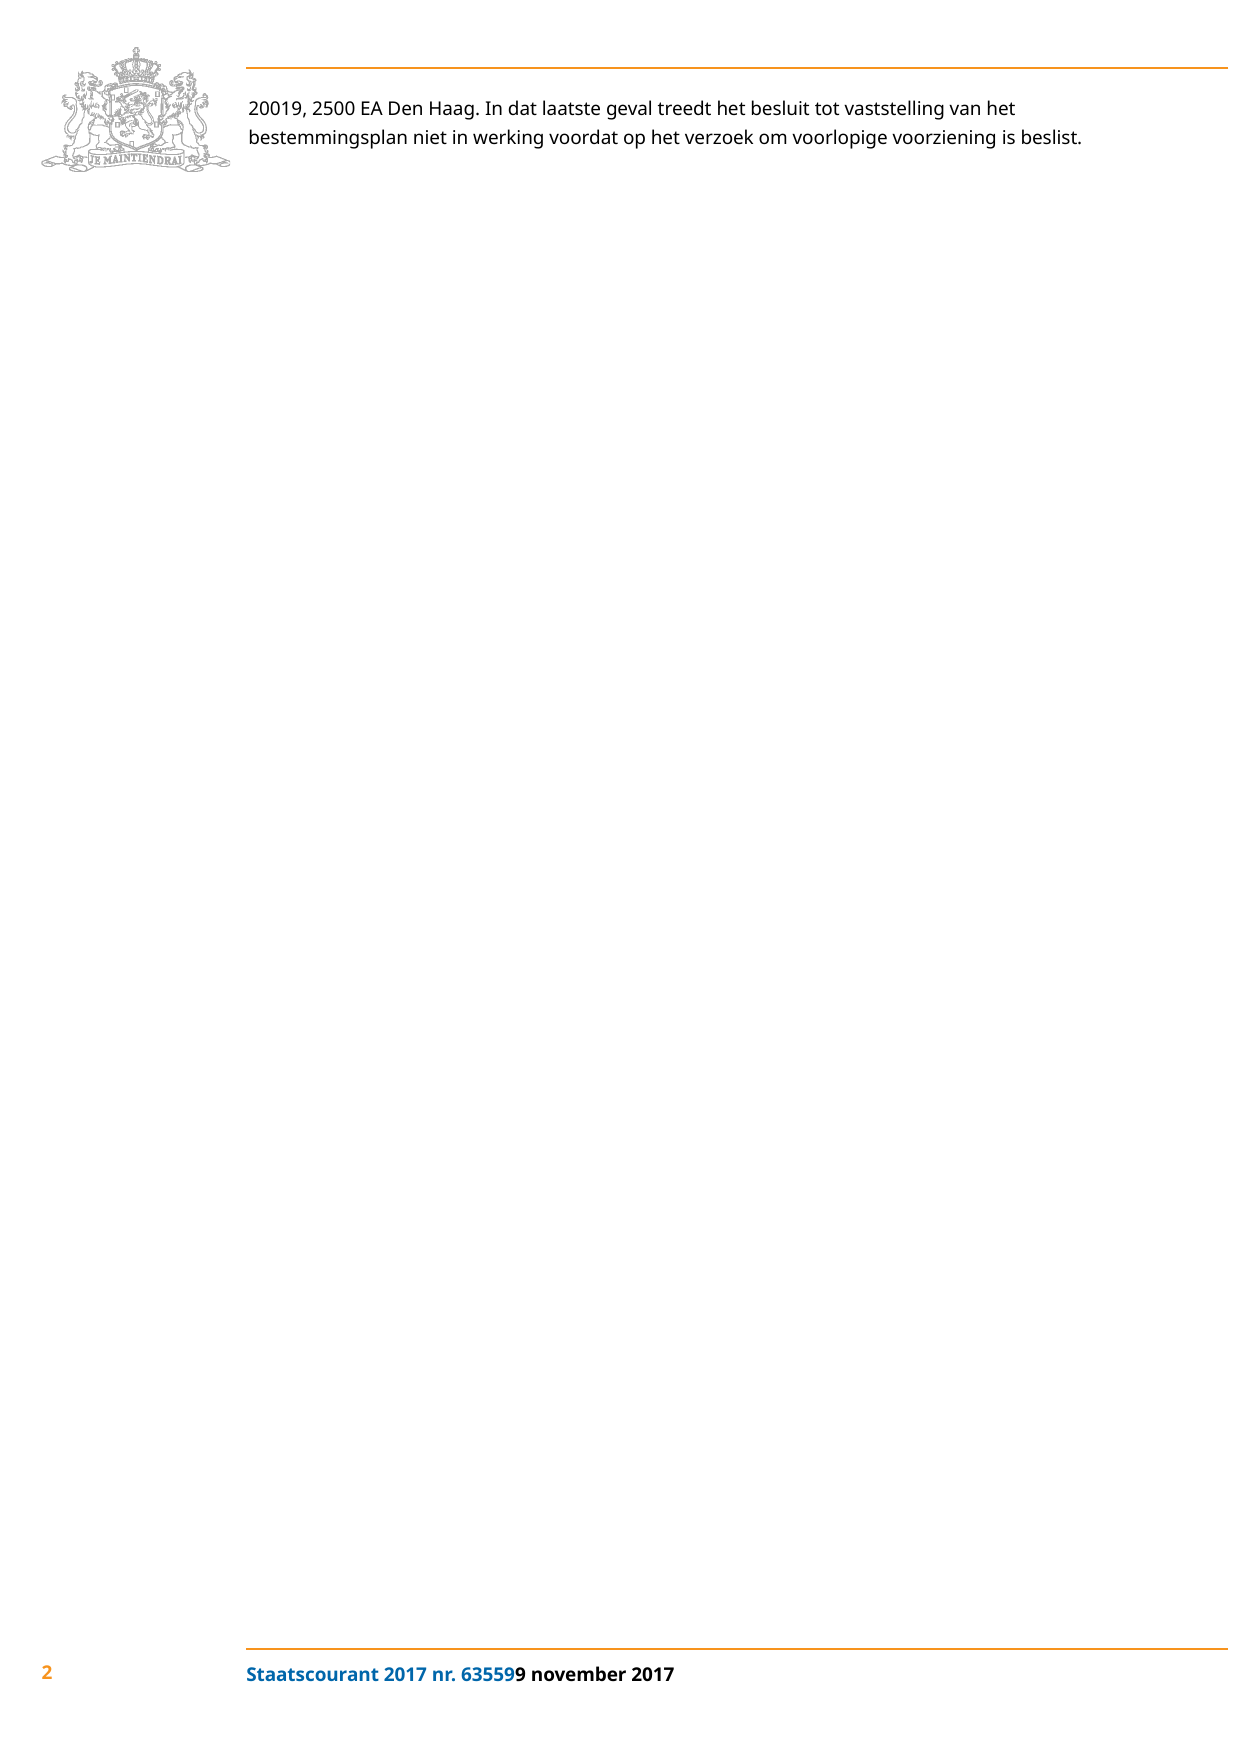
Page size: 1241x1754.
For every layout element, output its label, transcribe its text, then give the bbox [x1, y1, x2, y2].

picture [41, 47, 231, 172]
text 20019, 2500 EA Den Haag. In dat laatste geval treedt het besluit tot vaststelling van het bestemmingsplan niet in werking voordat op het verzoek om voorlopige voorziening is beslist. [248, 95, 1152, 150]
